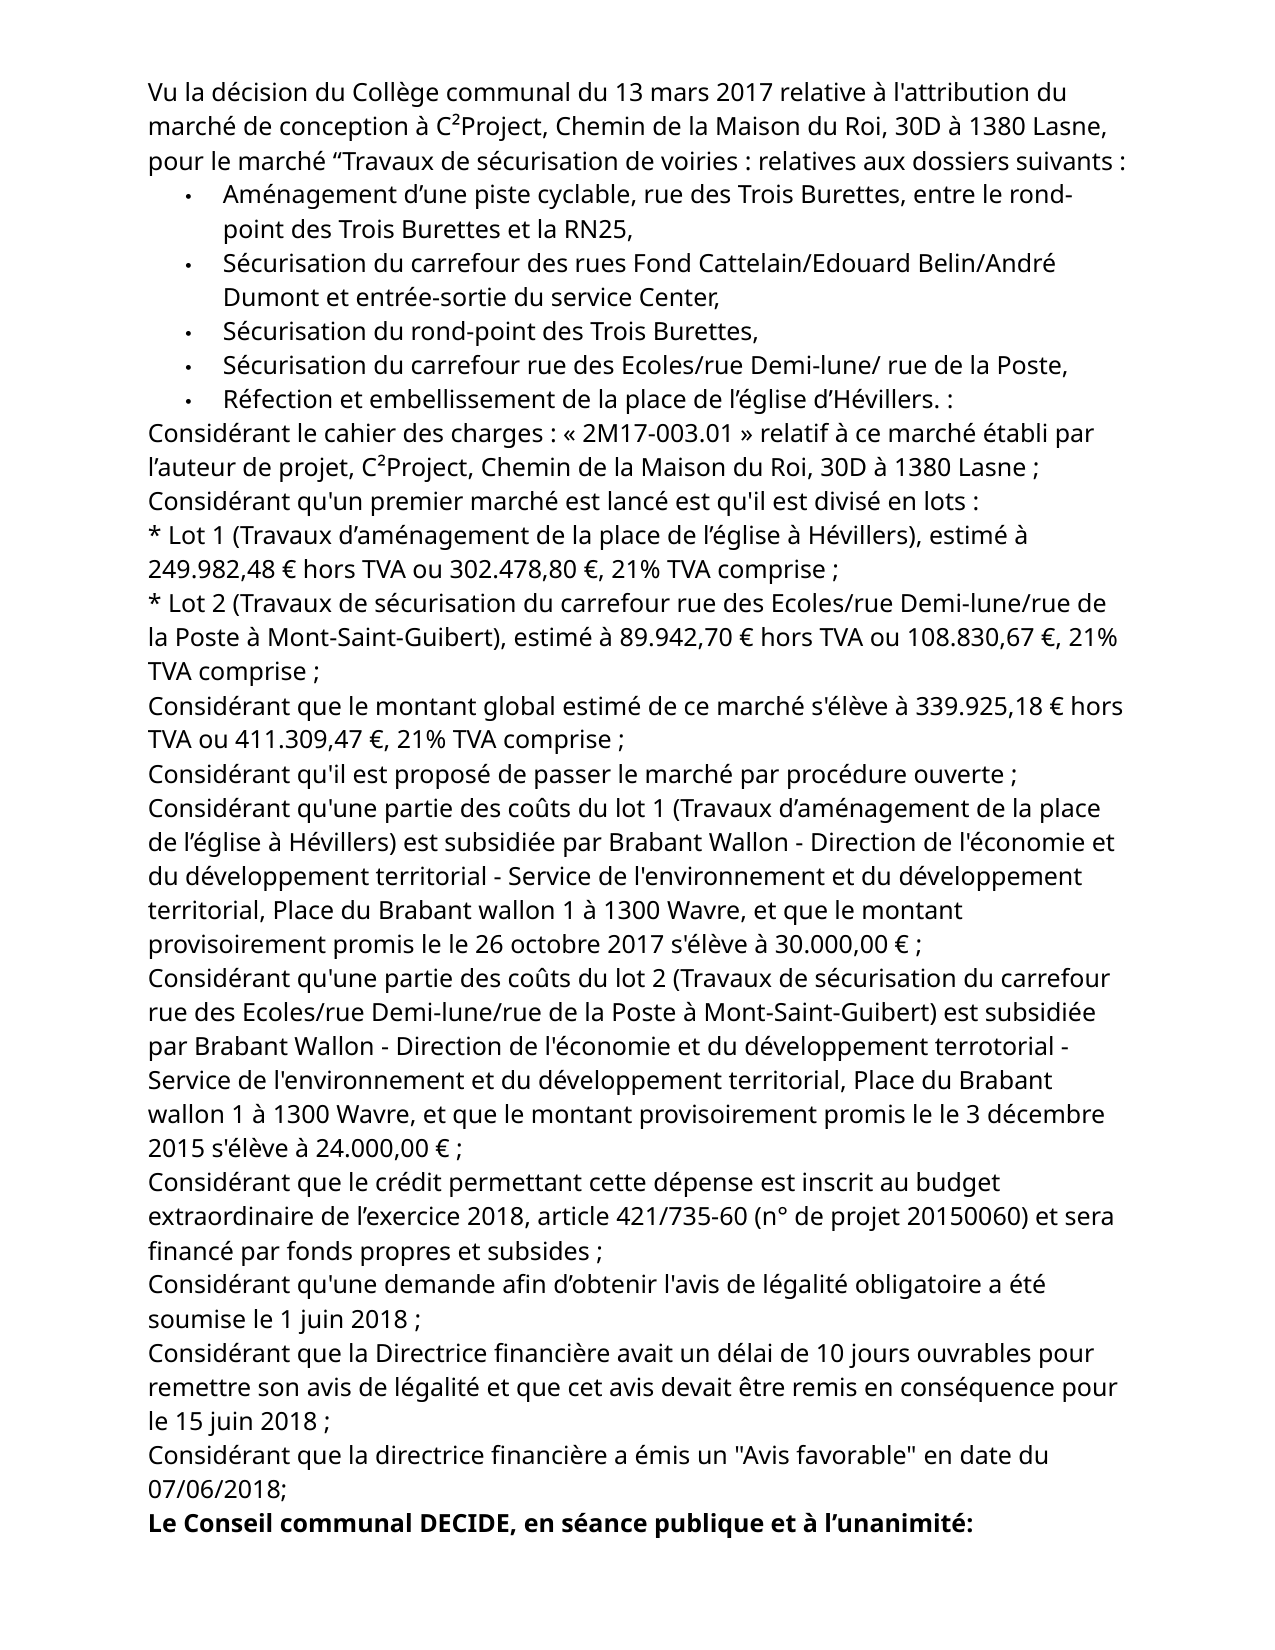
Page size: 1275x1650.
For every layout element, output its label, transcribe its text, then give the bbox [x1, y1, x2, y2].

list Sécurisation du carrefour rue des Ecoles/rue Demi-lune/ rue de la Poste, [185, 347, 1127, 382]
text Considérant le cahier des charges : « 2M17-003.01 » relatif à ce marché établi par l’auteur de projet, C²Project, Chemin de la Maison du Roi, 30D à 1380 Lasne ; [148, 416, 1127, 484]
text Considérant que le montant global estimé de ce marché s'élève à 339.925,18 € hors TVA ou 411.309,47 €, 21% TVA comprise ; [148, 688, 1127, 756]
text Considérant qu'il est proposé de passer le marché par procédure ouverte ; [148, 756, 1127, 790]
list Réfection et embellissement de la place de l’église d’Hévillers. : [185, 382, 1127, 416]
text Considérant qu'une partie des coûts du lot 2 (Travaux de sécurisation du carrefour rue des Ecoles/rue Demi-lune/rue de la Poste à Mont-Saint-Guibert) est subsidiée par Brabant Wallon - Direction de l'économie et du développement terrotorial - Service de l'environnement et du développement territorial, Place du Brabant wallon 1 à 1300 Wavre, et que le montant provisoirement promis le le 3 décembre 2015 s'élève à 24.000,00 € ; [148, 961, 1127, 1165]
text Considérant que la directrice financière a émis un "Avis favorable" en date du 07/06/2018; [148, 1437, 1127, 1506]
text Considérant qu'une demande afin d’obtenir l'avis de légalité obligatoire a été soumise le 1 juin 2018 ; [148, 1267, 1127, 1335]
text Considérant que le crédit permettant cette dépense est inscrit au budget extraordinaire de l’exercice 2018, article 421/735-60 (n° de projet 20150060) et sera financé par fonds propres et subsides ; [148, 1165, 1127, 1267]
text Vu la décision du Collège communal du 13 mars 2017 relative à l'attribution du marché de conception à C²Project, Chemin de la Maison du Roi, 30D à 1380 Lasne, pour le marché “Travaux de sécurisation de voiries : relatives aux dossiers suivants : [148, 75, 1127, 177]
text Considérant que la Directrice financière avait un délai de 10 jours ouvrables pour remettre son avis de légalité et que cet avis devait être remis en conséquence pour le 15 juin 2018 ; [148, 1335, 1127, 1437]
text Considérant qu'une partie des coûts du lot 1 (Travaux d’aménagement de la place de l’église à Hévillers) est subsidiée par Brabant Wallon - Direction de l'économie et du développement territorial - Service de l'environnement et du développement territorial, Place du Brabant wallon 1 à 1300 Wavre, et que le montant provisoirement promis le le 26 octobre 2017 s'élève à 30.000,00 € ; [148, 790, 1127, 961]
text * Lot 1 (Travaux d’aménagement de la place de l’église à Hévillers), estimé à 249.982,48 € hors TVA ou 302.478,80 €, 21% TVA comprise ; [148, 518, 1127, 586]
text * Lot 2 (Travaux de sécurisation du carrefour rue des Ecoles/rue Demi-lune/rue de la Poste à Mont-Saint-Guibert), estimé à 89.942,70 € hors TVA ou 108.830,67 €, 21% TVA comprise ; [148, 586, 1127, 688]
text Le Conseil communal DECIDE, en séance publique et à l’unanimité: [148, 1506, 1127, 1540]
list Sécurisation du carrefour des rues Fond Cattelain/Edouard Belin/André Dumont et entrée-sortie du service Center, [185, 245, 1127, 313]
list Aménagement d’une piste cyclable, rue des Trois Burettes, entre le rond-point des Trois Burettes et la RN25, [185, 177, 1127, 245]
list Sécurisation du rond-point des Trois Burettes, [185, 313, 1127, 347]
text Considérant qu'un premier marché est lancé est qu'il est divisé en lots : [148, 484, 1127, 518]
